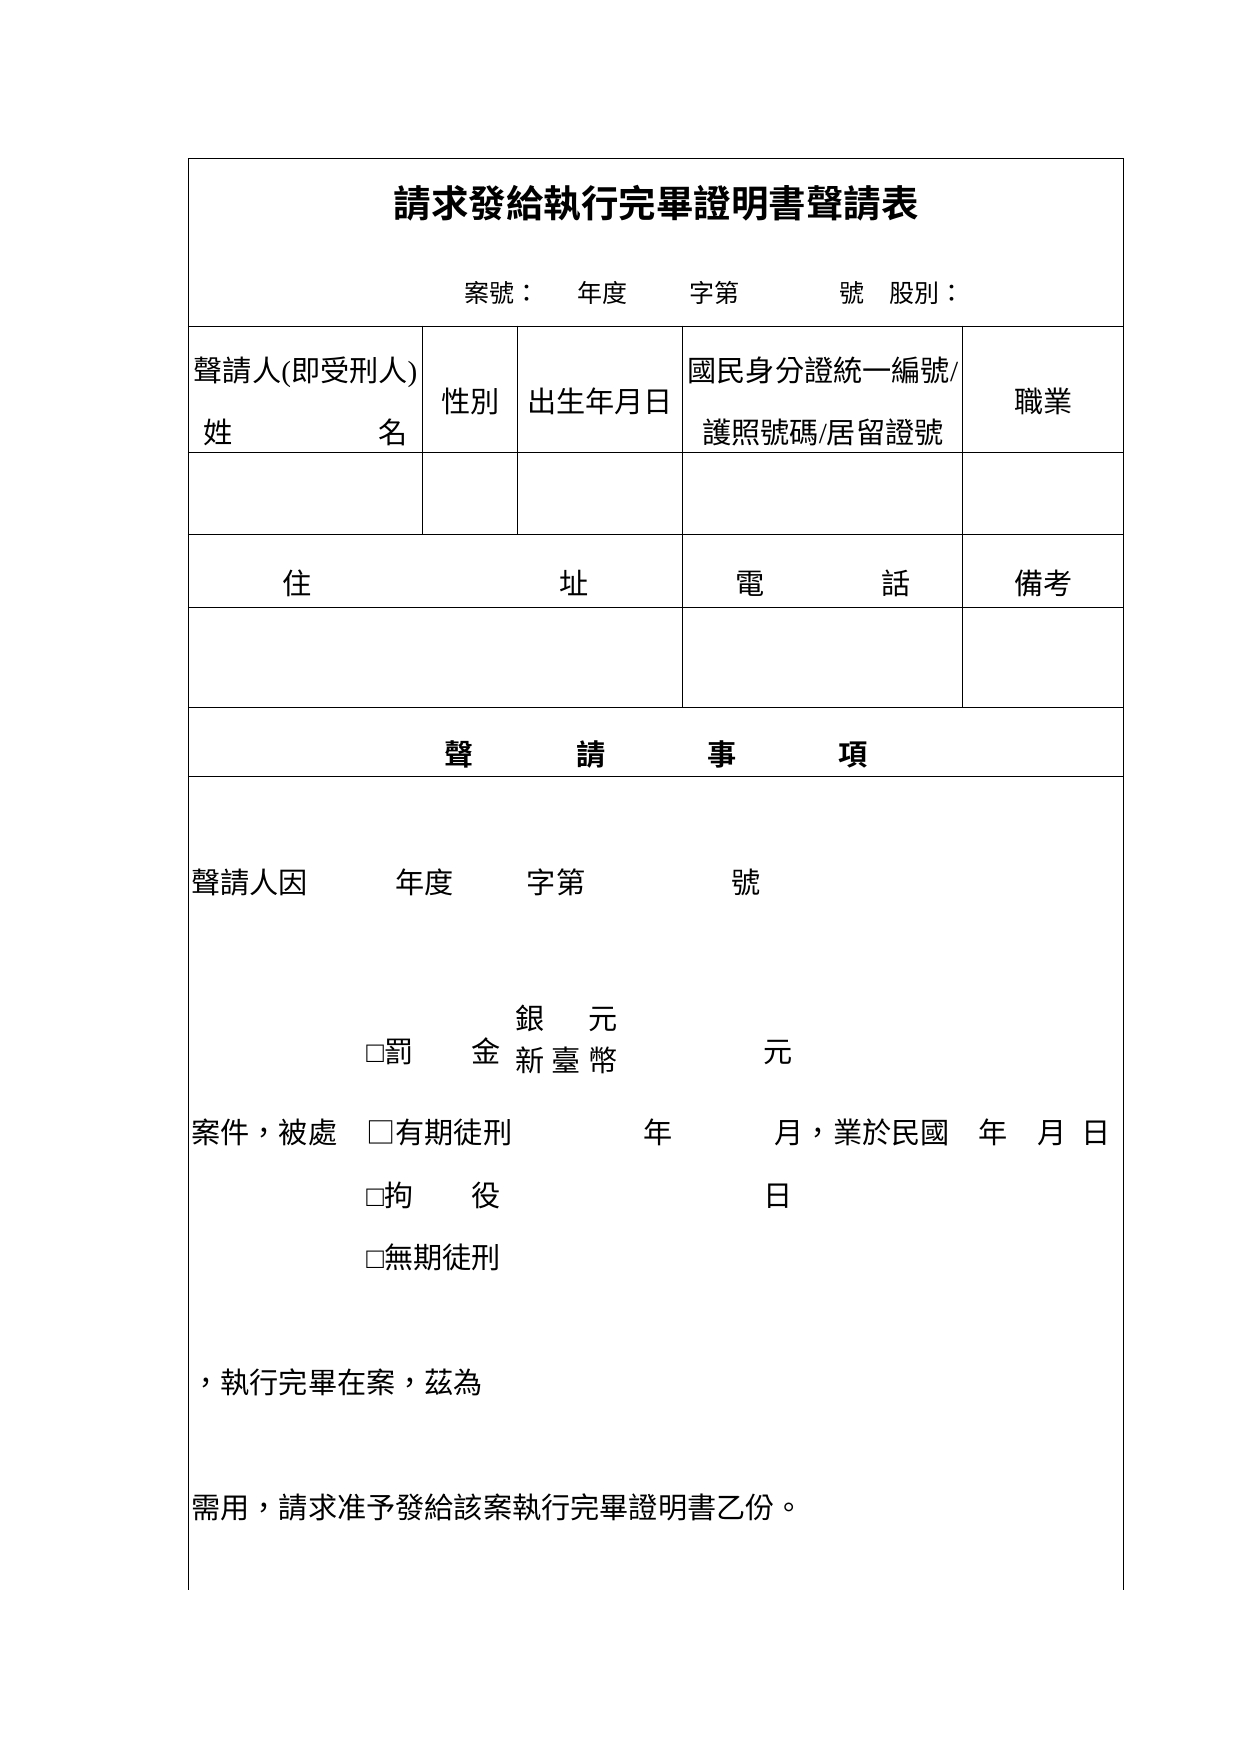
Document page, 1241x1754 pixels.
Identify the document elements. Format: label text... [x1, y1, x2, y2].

table_cell 聲 請 事 項 [189, 708, 1123, 776]
table_cell 聲請人因 年度 字第 號 □罰 金 銀 元新臺幣 元 案件，被處 □有期徒刑 年 月，業於民國 年 月 日 □拘 役 日 □無期徒刑 ，執行完畢在案，茲為 需用，請求准予發給該案執行完畢證明書乙份。 [189, 777, 1123, 1589]
table_cell [683, 453, 962, 534]
table_header 請求發給執行完畢證明書聲請表 案號： 年度 字第 號 股別： [189, 159, 1123, 326]
table_cell 性別 [423, 327, 517, 452]
table_cell 職業 [963, 327, 1123, 452]
table_cell 備考 [963, 535, 1123, 607]
table_cell 聲請人(即受刑人) 姓 名 [189, 327, 422, 452]
table_cell [423, 453, 517, 534]
table_cell 出生年月日 [518, 327, 682, 452]
table_cell 國民身分證統一編號/護照號碼/居留證號 [683, 327, 962, 452]
table_cell [963, 608, 1123, 707]
table_cell [518, 453, 682, 534]
table_cell [963, 453, 1123, 534]
table_cell [189, 453, 422, 534]
table_cell 電 話 [683, 535, 962, 607]
table_cell 住 址 [189, 535, 682, 607]
table_cell [189, 608, 682, 707]
table_cell [683, 608, 962, 707]
